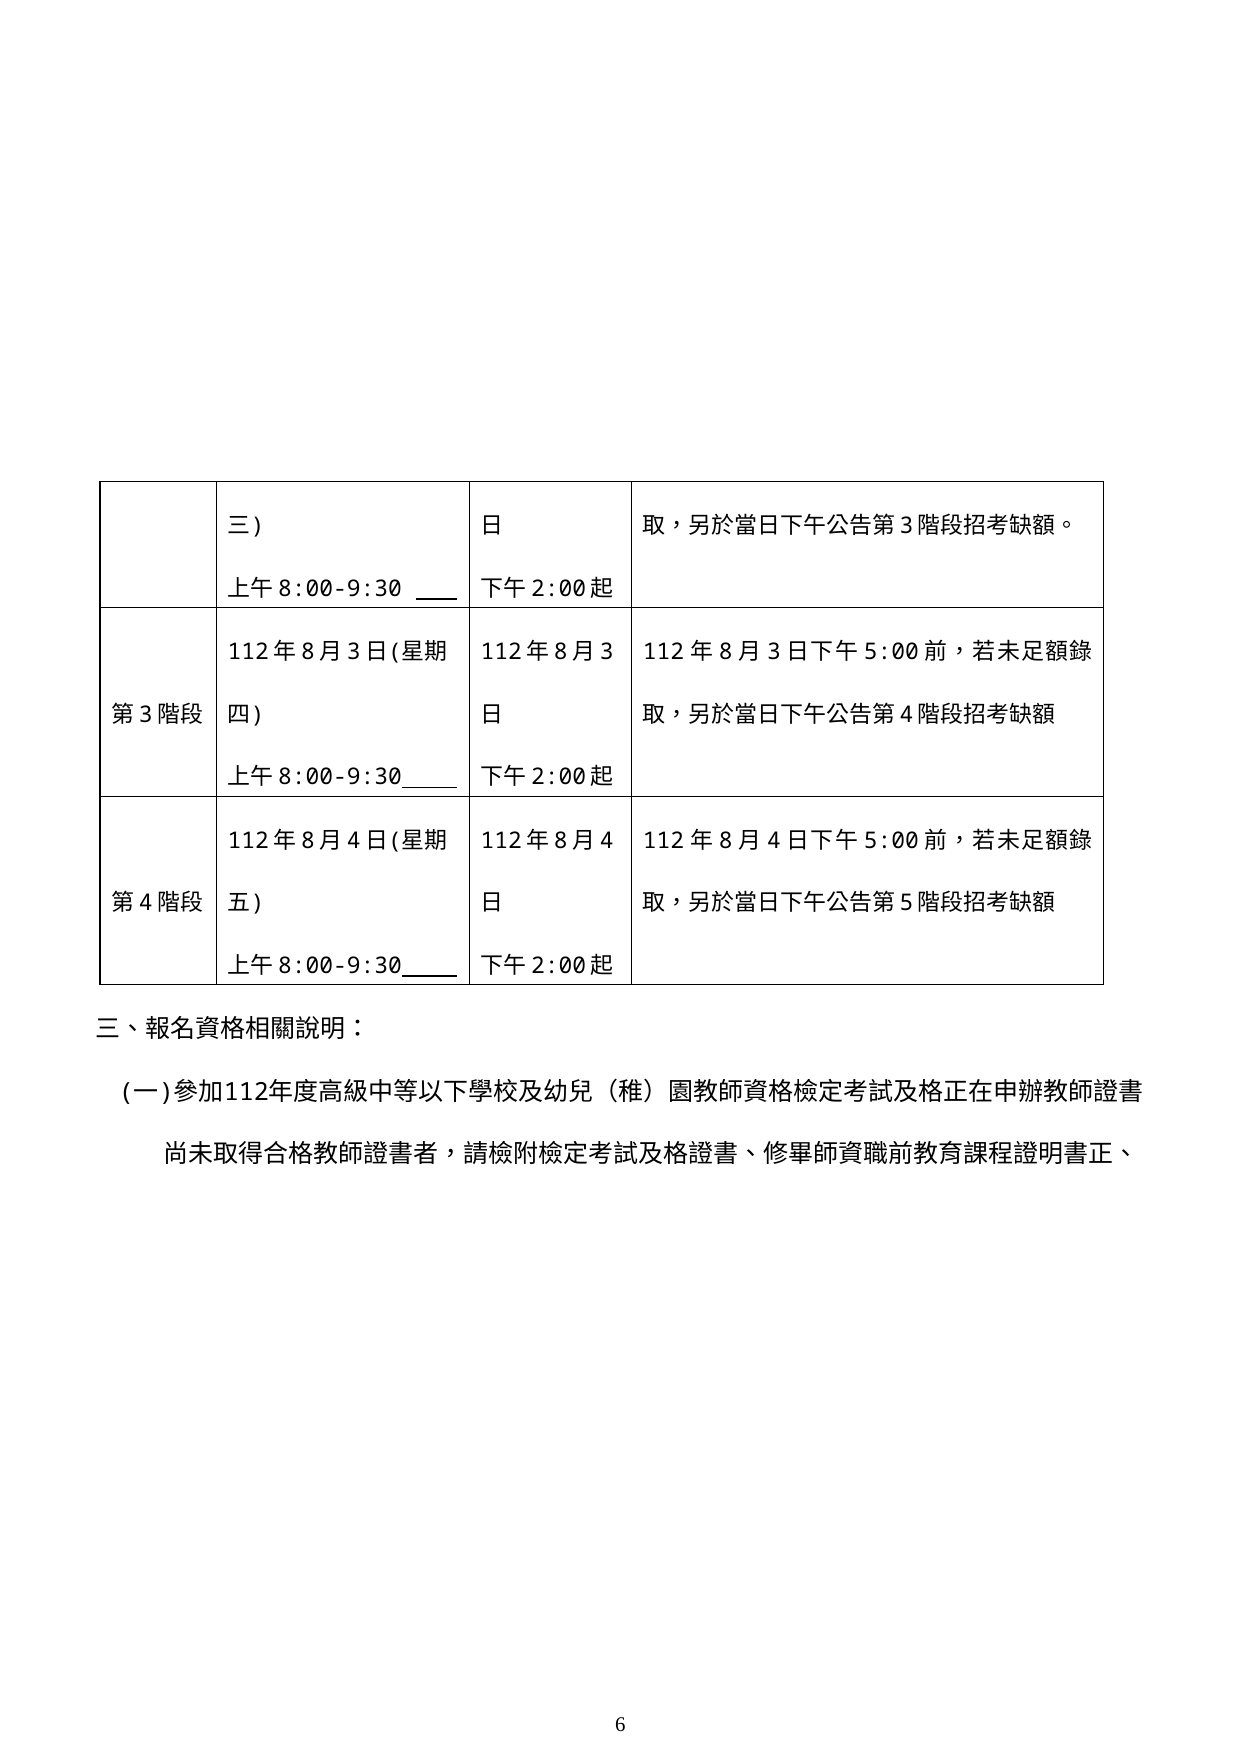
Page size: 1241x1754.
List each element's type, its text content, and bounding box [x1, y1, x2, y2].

table_cell 取，另於當日下午公告第3階段招考缺額。 [632, 482, 1103, 607]
table_cell 112年8月3日下午5:00前，若未足額錄取，另於當日下午公告第4階段招考缺額 [632, 608, 1103, 796]
table_cell [101, 482, 216, 607]
table_cell 112年8月4日(星期五) 上午8:00-9:30 [217, 797, 469, 984]
table_cell 日 下午2:00起 [470, 482, 631, 607]
table_cell 第3階段 [101, 608, 216, 796]
table_cell 112年8月4日 下午2:00起 [470, 797, 631, 984]
text (一)參加112年度高級中等以下學校及幼兒（稚）園教師資格檢定考試及格正在申辦教師證書 [89, 1048, 1152, 1110]
text 三、報名資格相關說明： [89, 985, 1152, 1048]
text 尚未取得合格教師證書者，請檢附檢定考試及格證書、修畢師資職前教育課程證明書正、 [164, 1110, 1152, 1173]
table_cell 112年8月3日 下午2:00起 [470, 608, 631, 796]
table_cell 112年8月4日下午5:00前，若未足額錄取，另於當日下午公告第5階段招考缺額 [632, 797, 1103, 984]
table_cell 三) 上午8:00-9:30 [217, 482, 469, 607]
table_cell 第4階段 [101, 797, 216, 984]
table_cell 112年8月3日(星期四) 上午8:00-9:30 [217, 608, 469, 796]
